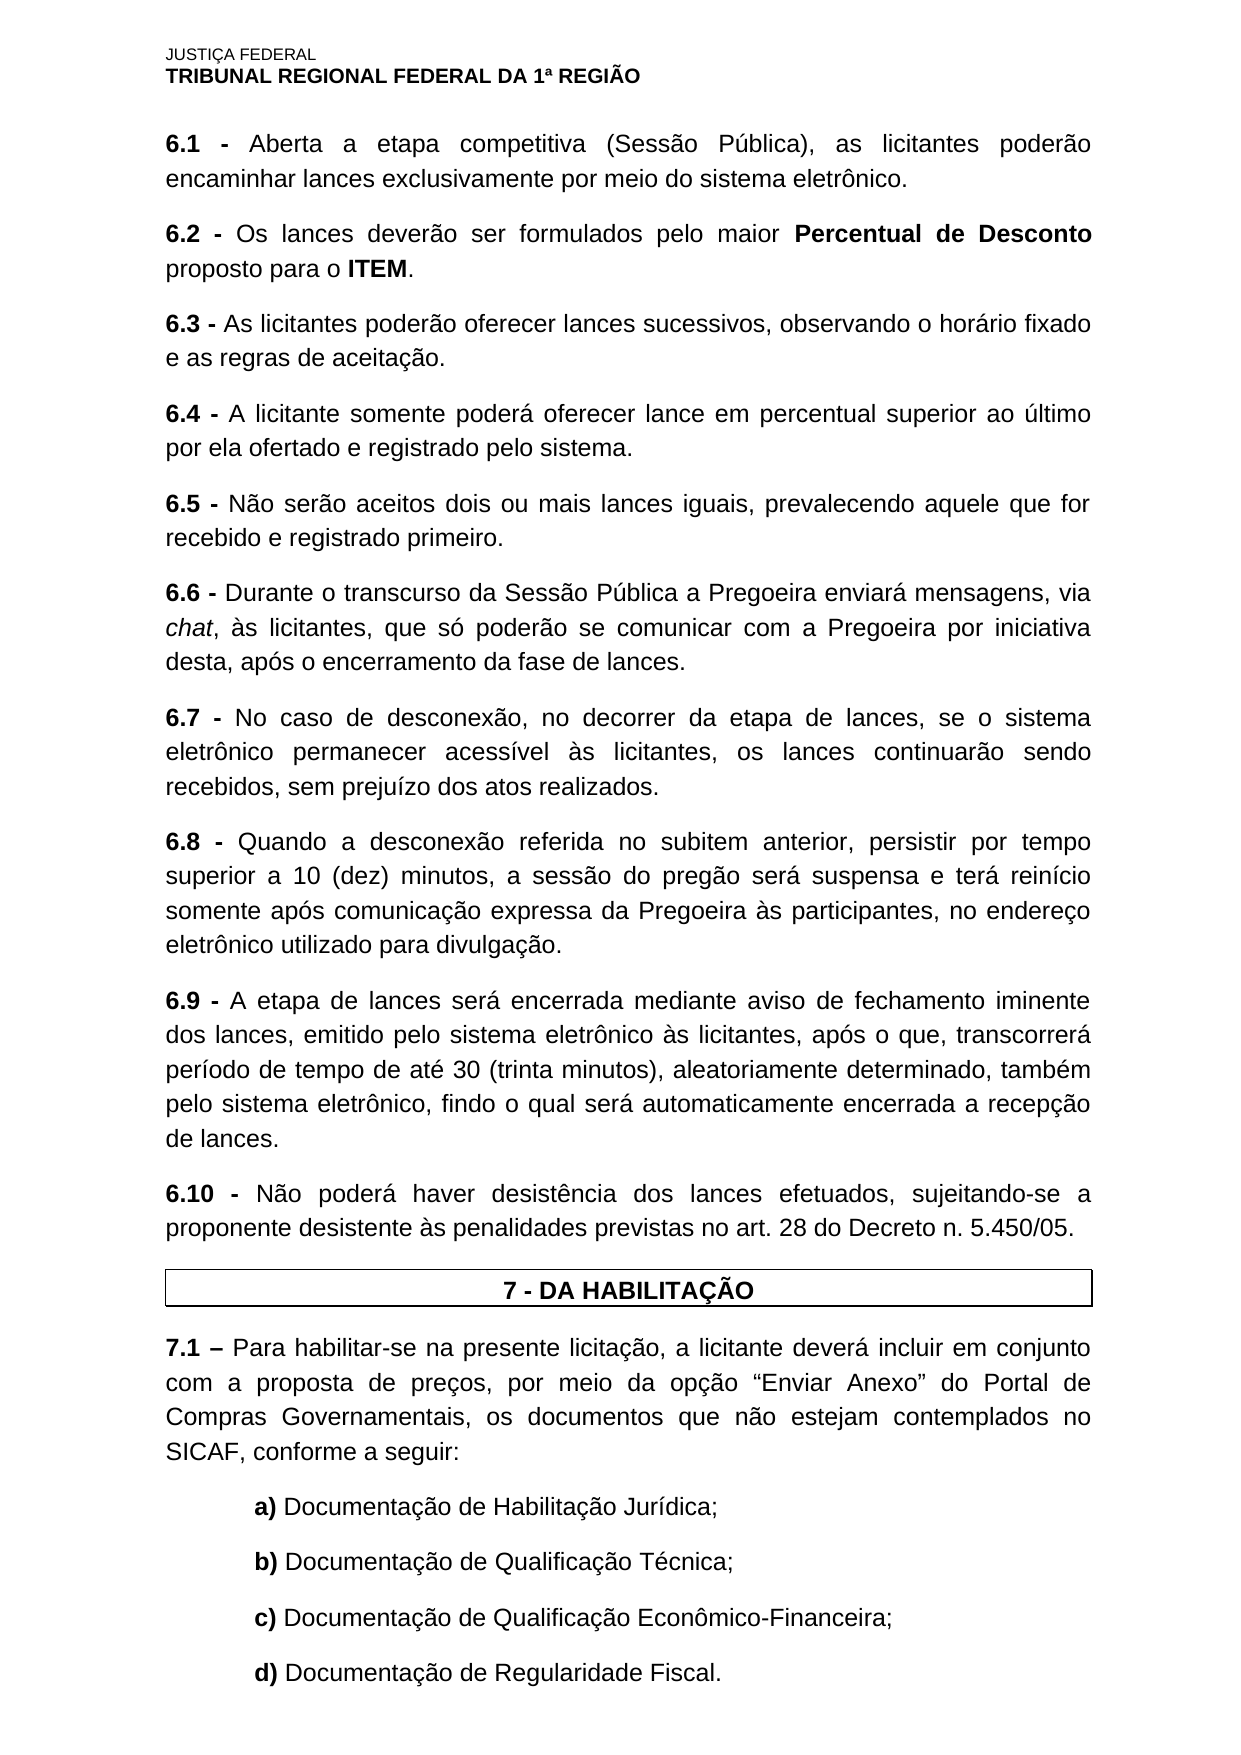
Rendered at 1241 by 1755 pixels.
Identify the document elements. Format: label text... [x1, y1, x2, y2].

text 6.1 - Aberta a etapa competitiva (Sessão Pública), as licitantes poderão encaminhar lances exclusivamente por meio do sistema eletrônico. [165, 129, 1093, 193]
text 6.2 - Os lances deverão ser formulados pelo maior Percentual de Desconto proposto para o ITEM. [165, 219, 1093, 282]
text 7.1 – Para habilitar-se na presente licitação, a licitante deverá incluir em conjunto com a proposta de preços, por meio da opção “Enviar Anexo” do Portal de Compras Governamentais, os documentos que não estejam contemplados no SICAF, conforme a seguir: [165, 1333, 1093, 1466]
text a) Documentação de Habilitação Jurídica; [165, 1492, 1093, 1521]
text b) Documentação de Qualificação Técnica; [165, 1547, 1093, 1576]
text 6.7 - No caso de desconexão, no decorrer da etapa de lances, se o sistema eletrônico permanecer acessível às licitantes, os lances continuarão sendo recebidos, sem prejuízo dos atos realizados. [165, 703, 1093, 800]
text 6.5 - Não serão aceitos dois ou mais lances iguais, prevalecendo aquele que for recebido e registrado primeiro. [165, 488, 1093, 552]
text 6.9 - A etapa de lances será encerrada mediante aviso de fechamento iminente dos lances, emitido pelo sistema eletrônico às licitantes, após o que, transcorrerá período de tempo de até 30 (trinta minutos), aleatoriamente determinado, também pelo sistema eletrônico, findo o qual será automaticamente encerrada a recepção de lances. [165, 986, 1093, 1152]
text d) Documentação de Regularidade Fiscal. [165, 1658, 1093, 1687]
text 6.4 - A licitante somente poderá oferecer lance em percentual superior ao último por ela ofertado e registrado pelo sistema. [165, 399, 1093, 462]
text 6.6 - Durante o transcurso da Sessão Pública a Pregoeira enviará mensagens, via chat, às licitantes, que só poderão se comunicar com a Pregoeira por iniciativa desta, após o encerramento da fase de lances. [165, 578, 1093, 676]
text 6.3 - As licitantes poderão oferecer lances sucessivos, observando o horário fixado e as regras de aceitação. [165, 309, 1093, 372]
text 6.8 - Quando a desconexão referida no subitem anterior, persistir por tempo superior a 10 (dez) minutos, a sessão do pregão será suspensa e terá reinício somente após comunicação expressa da Pregoeira às participantes, no endereço eletrônico utilizado para divulgação. [165, 827, 1093, 959]
text 7 - DA HABILITAÇÃO [166, 1270, 1091, 1305]
text 6.10 - Não poderá haver desistência dos lances efetuados, sujeitando-se a proponente desistente às penalidades previstas no art. 28 do Decreto n. 5.450/05. [165, 1179, 1093, 1242]
text c) Documentação de Qualificação Econômico-Financeira; [165, 1603, 1093, 1631]
